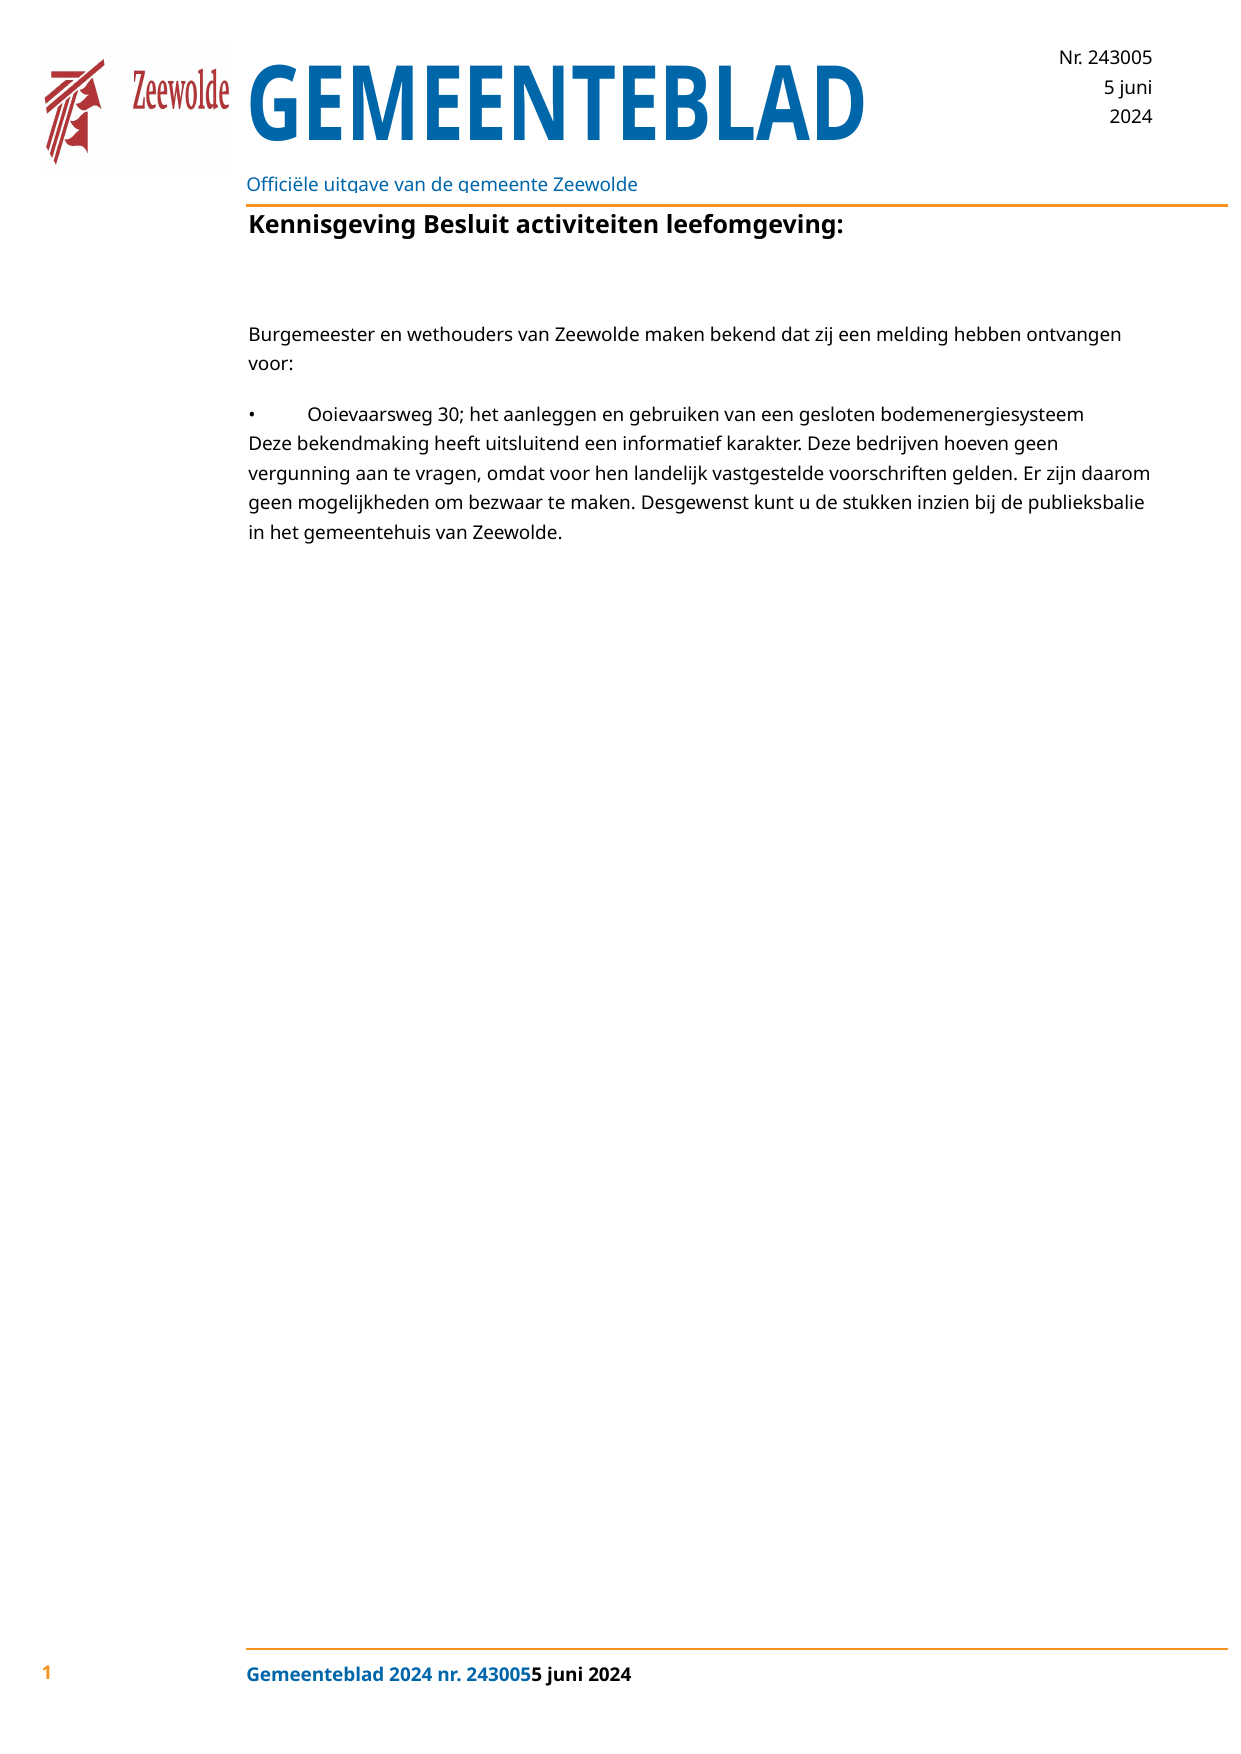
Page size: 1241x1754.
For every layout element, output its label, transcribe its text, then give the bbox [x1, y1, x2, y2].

text Kennisgeving Besluit activiteiten leefomgeving: [248, 207, 1152, 241]
text Deze bekendmaking heeft uitsluitend een informatief karakter. Deze bedrijven hoeven geen vergunning aan te vragen, omdat voor hen landelijk vastgestelde voorschriften gelden. Er zijn daarom geen mogelijkheden om bezwaar te maken. Desgewenst kunt u de stukken inzien bij de publieksbalie in het gemeentehuis van Zeewolde. [248, 430, 1152, 545]
picture [41, 47, 231, 172]
list Ooievaarsweg 30; het aanleggen en gebruiken van een gesloten bodemenergiesysteem [248, 401, 1152, 426]
text Burgemeester en wethouders van Zeewolde maken bekend dat zij een melding hebben ontvangen voor: [248, 321, 1152, 376]
